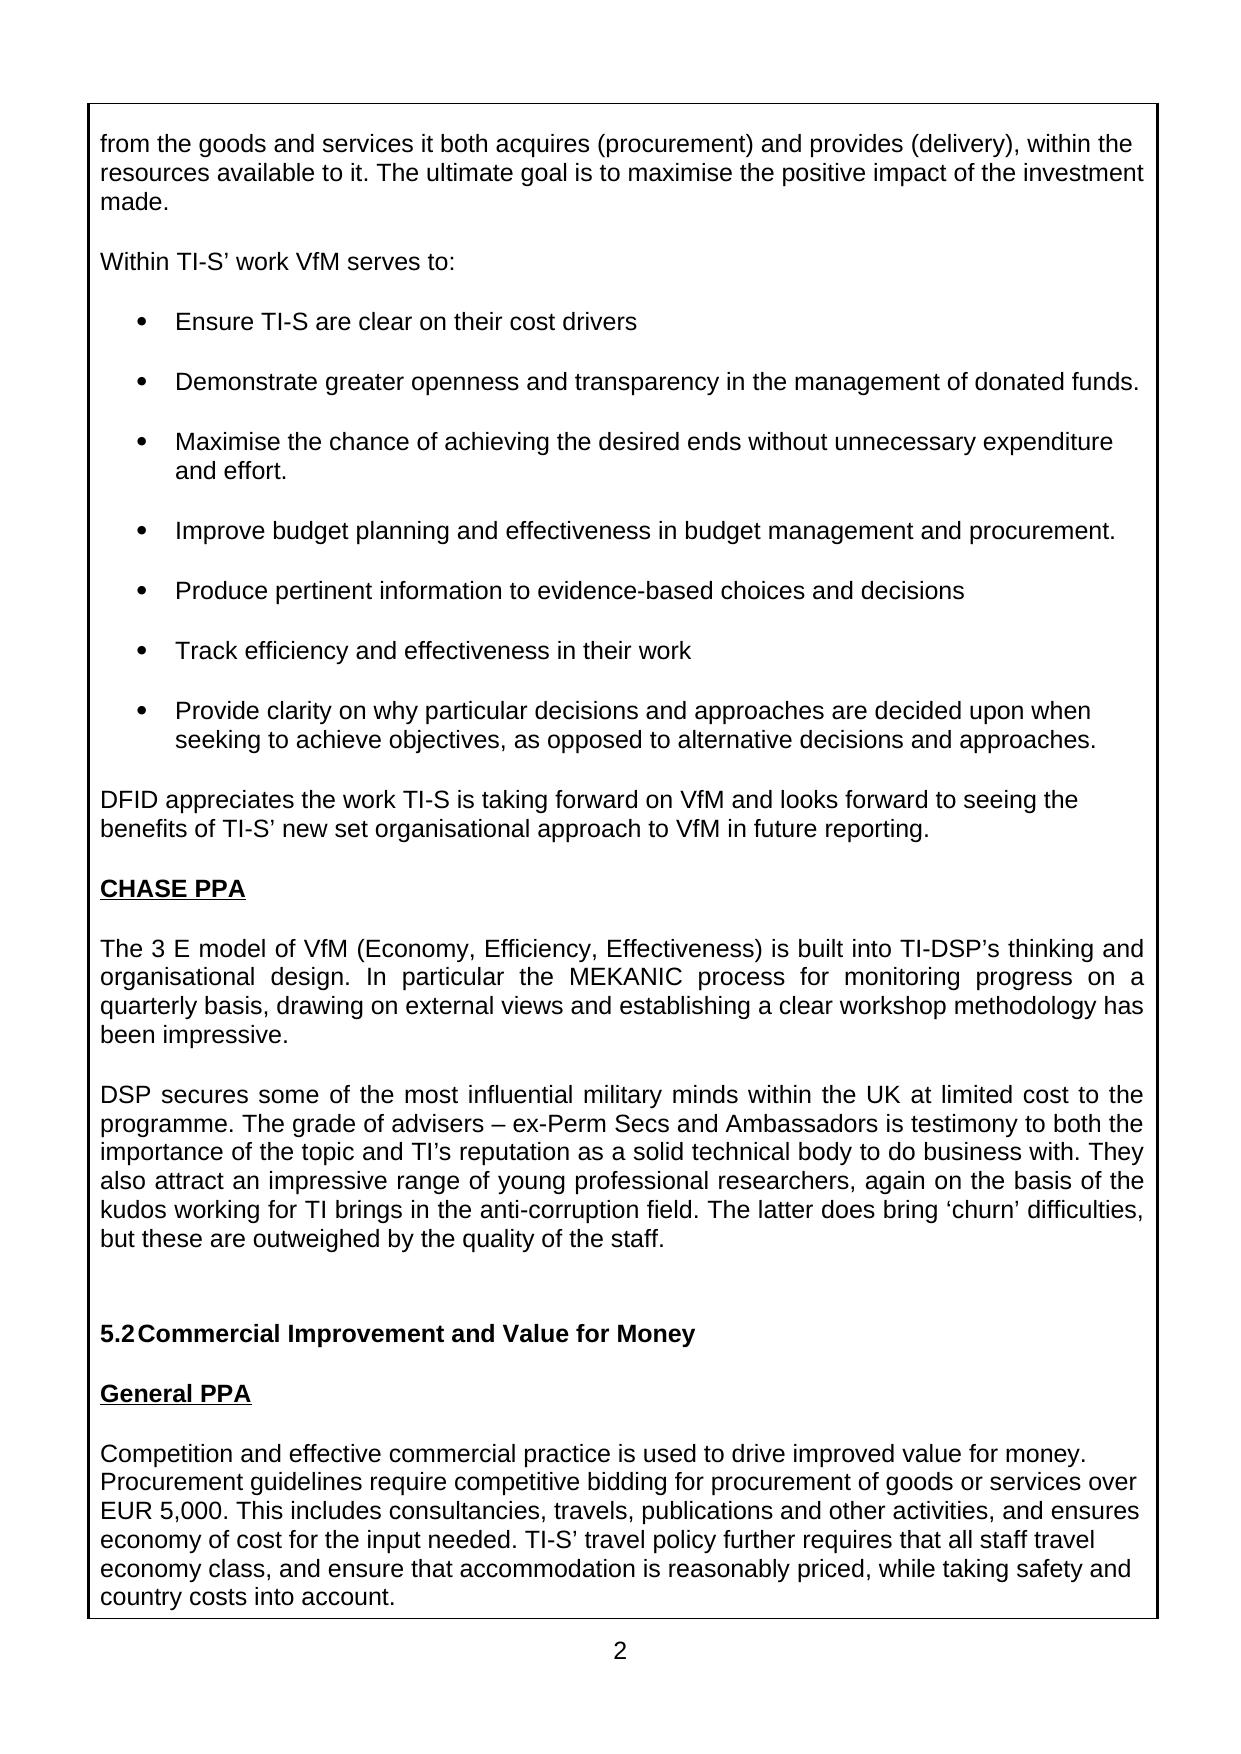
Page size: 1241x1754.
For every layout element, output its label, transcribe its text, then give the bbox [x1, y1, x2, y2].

table_cell from the goods and services it both acquires (procurement) and provides (delivery), within the resources available to it. The ultimate goal is to maximise the positive impact of the investment made. Within TI-S’ work VfM serves to: Ensure TI-S are clear on their cost drivers Demonstrate greater openness and transparency in the management of donated funds. Maximise the chance of achieving the desired ends without unnecessary expenditure and effort. Improve budget planning and effectiveness in budget management and procurement. Produce pertinent information to evidence-based choices and decisions Track efficiency and effectiveness in their work Provide clarity on why particular decisions and approaches are decided upon when seeking to achieve objectives, as opposed to alternative decisions and approaches. DFID appreciates the work TI-S is taking forward on VfM and looks forward to seeing the benefits of TI-S’ new set organisational approach to VfM in future reporting. CHASE PPA The 3 E model of VfM (Economy, Efficiency, Effectiveness) is built into TI-DSP’s thinking and organisational design. In particular the MEKANIC process for monitoring progress on a quarterly basis, drawing on external views and establishing a clear workshop methodology has been impressive. DSP secures some of the most influential military minds within the UK at limited cost to the programme. The grade of advisers – ex-Perm Secs and Ambassadors is testimony to both the importance of the topic and TI’s reputation as a solid technical body to do business with. They also attract an impressive range of young professional researchers, again on the basis of the kudos working for TI brings in the anti-corruption field. The latter does bring ‘churn’ difficulties, but these are outweighed by the quality of the staff. Commercial Improvement and Value for Money General PPA Competition and effective commercial practice is used to drive improved value for money. Procurement guidelines require competitive bidding for procurement of goods or services over EUR 5,000. This includes consultancies, travels, publications and other activities, and ensures economy of cost for the input needed. TI-S’ travel policy further requires that all staff travel economy class, and ensure that accommodation is reasonably priced, while taking safety and country costs into account. [90, 104, 1156, 1617]
